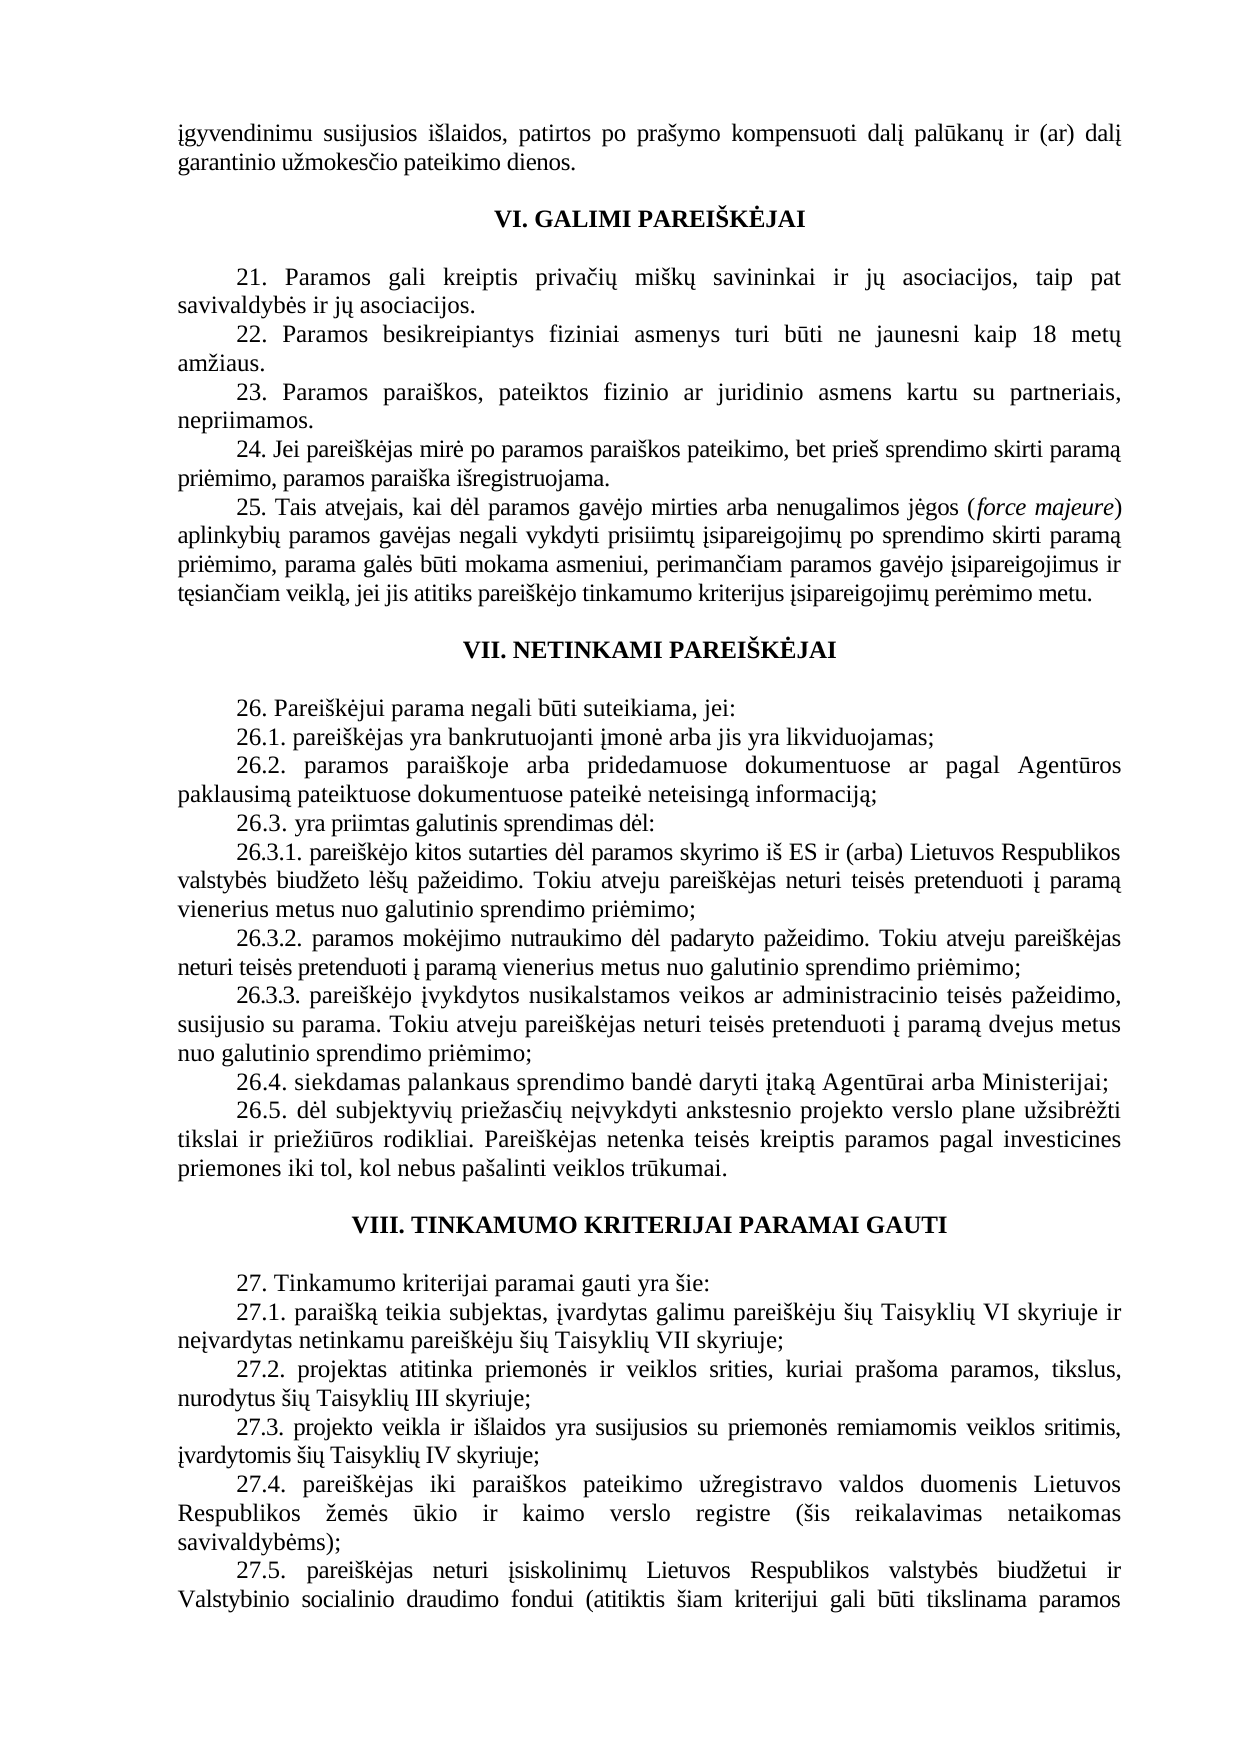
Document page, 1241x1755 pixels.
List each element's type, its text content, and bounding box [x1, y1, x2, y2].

text 27.3. projekto veikla ir išlaidos yra susijusios su priemonės remiamomis veiklos sritimis, įvardytomis šių Taisyklių IV skyriuje; [177, 1412, 1122, 1469]
text 27.1. paraišką teikia subjektas, įvardytas galimu pareiškėju šių Taisyklių VI skyriuje ir neįvardytas netinkamu pareiškėju šių Taisyklių VII skyriuje; [177, 1297, 1122, 1354]
text įgyvendinimu susijusios išlaidos, patirtos po prašymo kompensuoti dalį palūkanų ir (ar) dalį garantinio užmokesčio pateikimo dienos. [177, 118, 1122, 176]
text 26.3.1. pareiškėjo kitos sutarties dėl paramos skyrimo iš ES ir (arba) Lietuvos Respublikos valstybės biudžeto lėšų pažeidimo. Tokiu atveju pareiškėjas neturi teisės pretenduoti į paramą vienerius metus nuo galutinio sprendimo priėmimo; [177, 837, 1122, 923]
text 26. Pareiškėjui parama negali būti suteikiama, jei: [177, 693, 1122, 722]
text 27.4. pareiškėjas iki paraiškos pateikimo užregistravo valdos duomenis Lietuvos Respublikos žemės ūkio ir kaimo verslo registre (šis reikalavimas netaikomas savivaldybėms); [177, 1469, 1122, 1556]
text 22. Paramos besikreipiantys fiziniai asmenys turi būti ne jaunesni kaip 18 metų amžiaus. [177, 319, 1122, 377]
text 26.3.2. paramos mokėjimo nutraukimo dėl padaryto pažeidimo. Tokiu atveju pareiškėjas neturi teisės pretenduoti į paramą vienerius metus nuo galutinio sprendimo priėmimo; [177, 923, 1122, 981]
text 27. Tinkamumo kriterijai paramai gauti yra šie: [177, 1268, 1122, 1297]
text 26.5. dėl subjektyvių priežasčių neįvykdyti ankstesnio projekto verslo plane užsibrėžti tikslai ir priežiūros rodikliai. Pareiškėjas netenka teisės kreiptis paramos pagal investicines priemones iki tol, kol nebus pašalinti veiklos trūkumai. [177, 1096, 1122, 1182]
text 25. Tais atvejais, kai dėl paramos gavėjo mirties arba nenugalimos jėgos (force majeure) aplinkybių paramos gavėjas negali vykdyti prisiimtų įsipareigojimų po sprendimo skirti paramą priėmimo, parama galės būti mokama asmeniui, perimančiam paramos gavėjo įsipareigojimus ir tęsiančiam veiklą, jei jis atitiks pareiškėjo tinkamumo kriterijus įsipareigojimų perėmimo metu. [177, 492, 1122, 607]
text 26.4. siekdamas palankaus sprendimo bandė daryti įtaką Agentūrai arba Ministerijai; [177, 1067, 1122, 1096]
text 23. Paramos paraiškos, pateiktos fizinio ar juridinio asmens kartu su partneriais, nepriimamos. [177, 377, 1122, 434]
text 26.1. pareiškėjas yra bankrutuojanti įmonė arba jis yra likviduojamas; [177, 722, 1122, 751]
text VIII. TINKAMUMO KRITERIJAI paramai gauti [177, 1211, 1122, 1239]
text 26.3.3. pareiškėjo įvykdytos nusikalstamos veikos ar administracinio teisės pažeidimo, susijusio su parama. Tokiu atveju pareiškėjas neturi teisės pretenduoti į paramą dvejus metus nuo galutinio sprendimo priėmimo; [177, 981, 1122, 1067]
text 27.2. projektas atitinka priemonės ir veiklos srities, kuriai prašoma paramos, tikslus, nurodytus šių Taisyklių III skyriuje; [177, 1354, 1122, 1412]
text 24. Jei pareiškėjas mirė po paramos paraiškos pateikimo, bet prieš sprendimo skirti paramą priėmimo, paramos paraiška išregistruojama. [177, 434, 1122, 492]
text VI. GALIMI PAREIŠKĖJAI [177, 204, 1122, 233]
text 26.3. yra priimtas galutinis sprendimas dėl: [177, 808, 1122, 837]
text VII. NETINKAMI PAREIŠKĖJAI [177, 636, 1122, 664]
text 27.5. pareiškėjas neturi įsiskolinimų Lietuvos Respublikos valstybės biudžetui ir Valstybinio socialinio draudimo fondui (atitiktis šiam kriterijui gali būti tikslinama paramos [177, 1556, 1122, 1613]
text 26.2. paramos paraiškoje arba pridedamuose dokumentuose ar pagal Agentūros paklausimą pateiktuose dokumentuose pateikė neteisingą informaciją; [177, 751, 1122, 808]
text 21. Paramos gali kreiptis privačių miškų savininkai ir jų asociacijos, taip pat savivaldybės ir jų asociacijos. [177, 262, 1122, 319]
